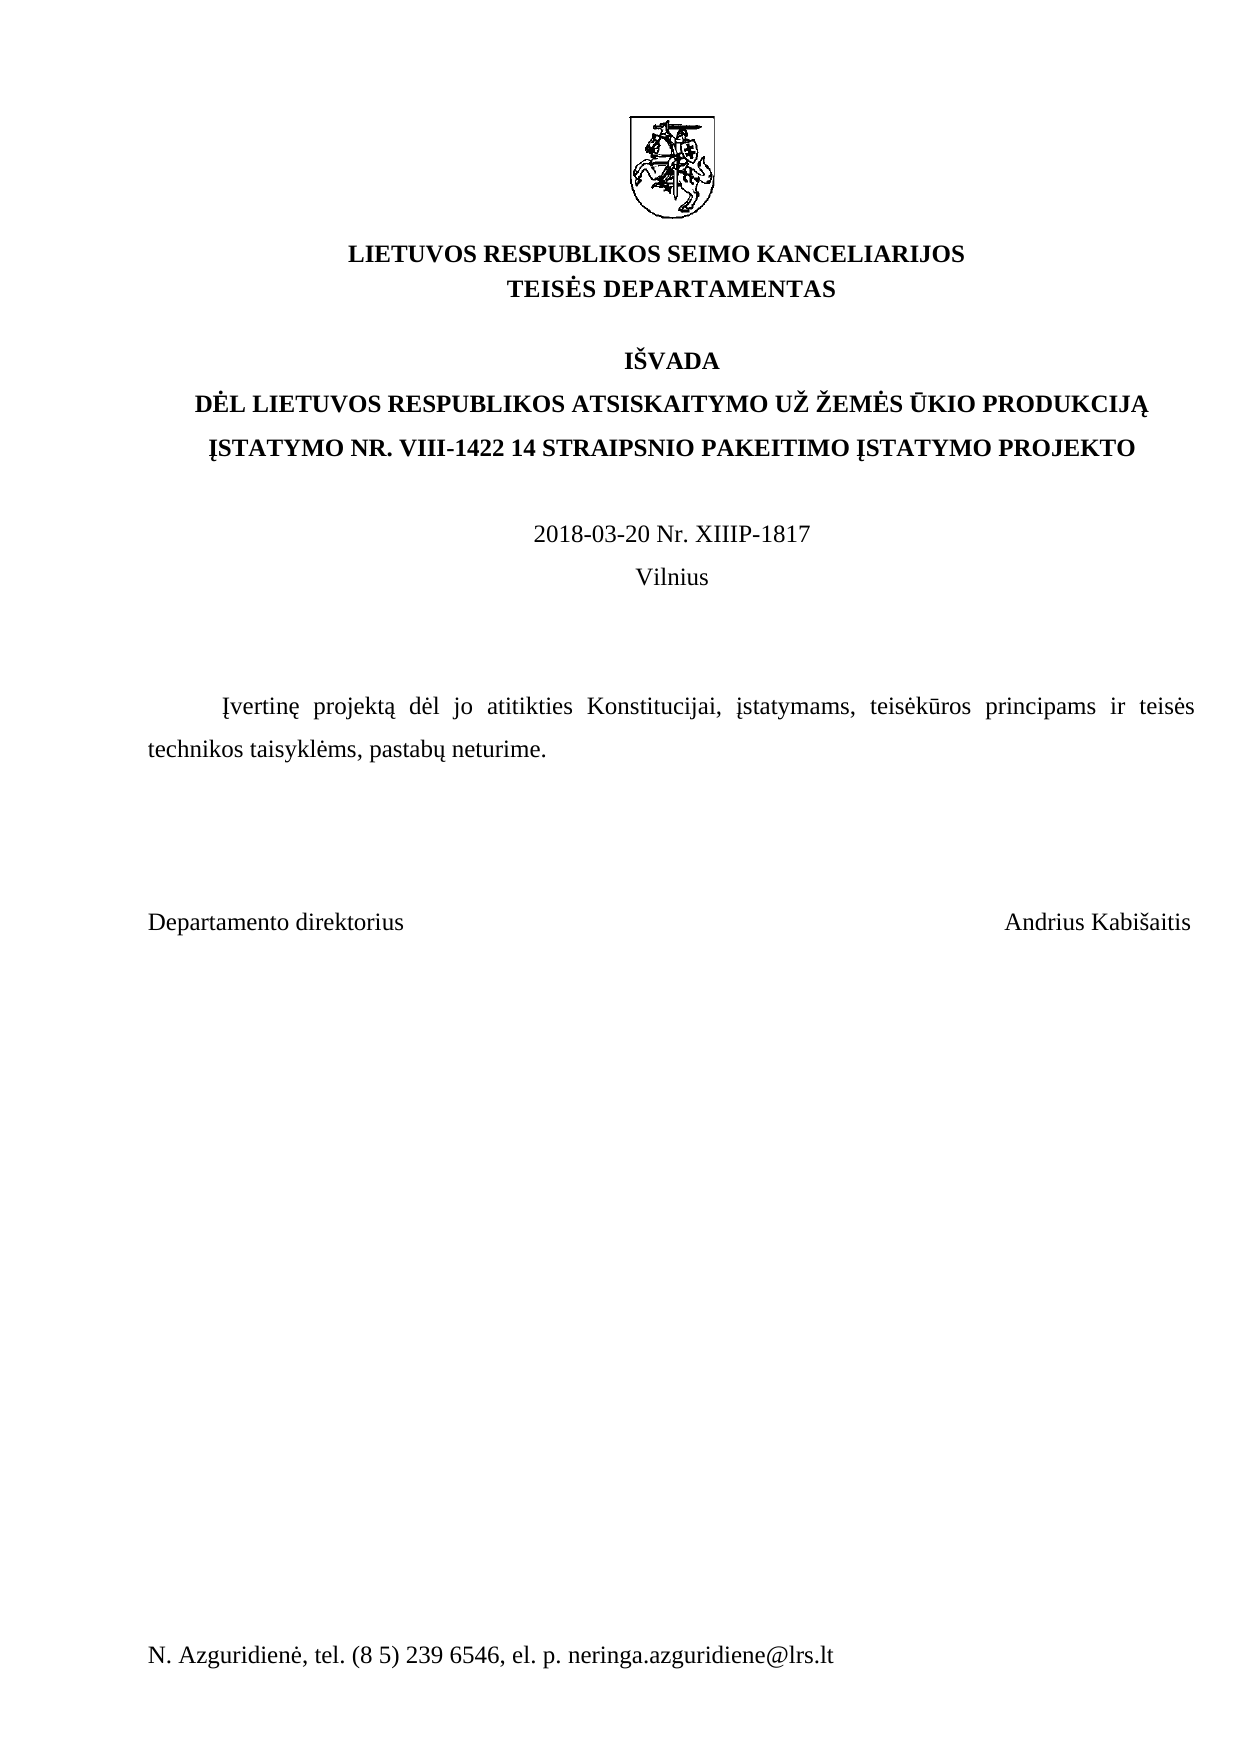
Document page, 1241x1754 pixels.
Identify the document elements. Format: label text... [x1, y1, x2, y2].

text 2018-03-20 Nr. XIIIP-1817 [148, 519, 1196, 548]
text Įvertinę projektą dėl jo atitikties Konstitucijai, įstatymams, teisėkūros principams ir teisės technikos taisyklėms, pastabų neturime. [148, 691, 1196, 763]
text IŠVADA [148, 346, 1196, 375]
text Vilnius [148, 562, 1196, 591]
text LIETUVOS RESPUBLIKOS SEIMO KANCELIARIJOS [148, 239, 1165, 268]
text DĖL LIETUVOS RESPUBLIKOS ATSISKAITYMO UŽ ŽEMĖS ŪKIO PRODUKCIJĄ ĮSTATYMO NR. VIII-1422 14 STRAIPSNIO PAKEITIMO ĮSTATYMO PROJEKTO [148, 389, 1196, 461]
text N. Azguridienė, tel. (8 5) 239 6546, el. p. neringa.azguridiene@lrs.lt [148, 1640, 1196, 1669]
text Departamento direktorius Andrius Kabišaitis [148, 907, 1192, 936]
text TEISĖS DEPARTAMENTAS [148, 274, 1195, 303]
